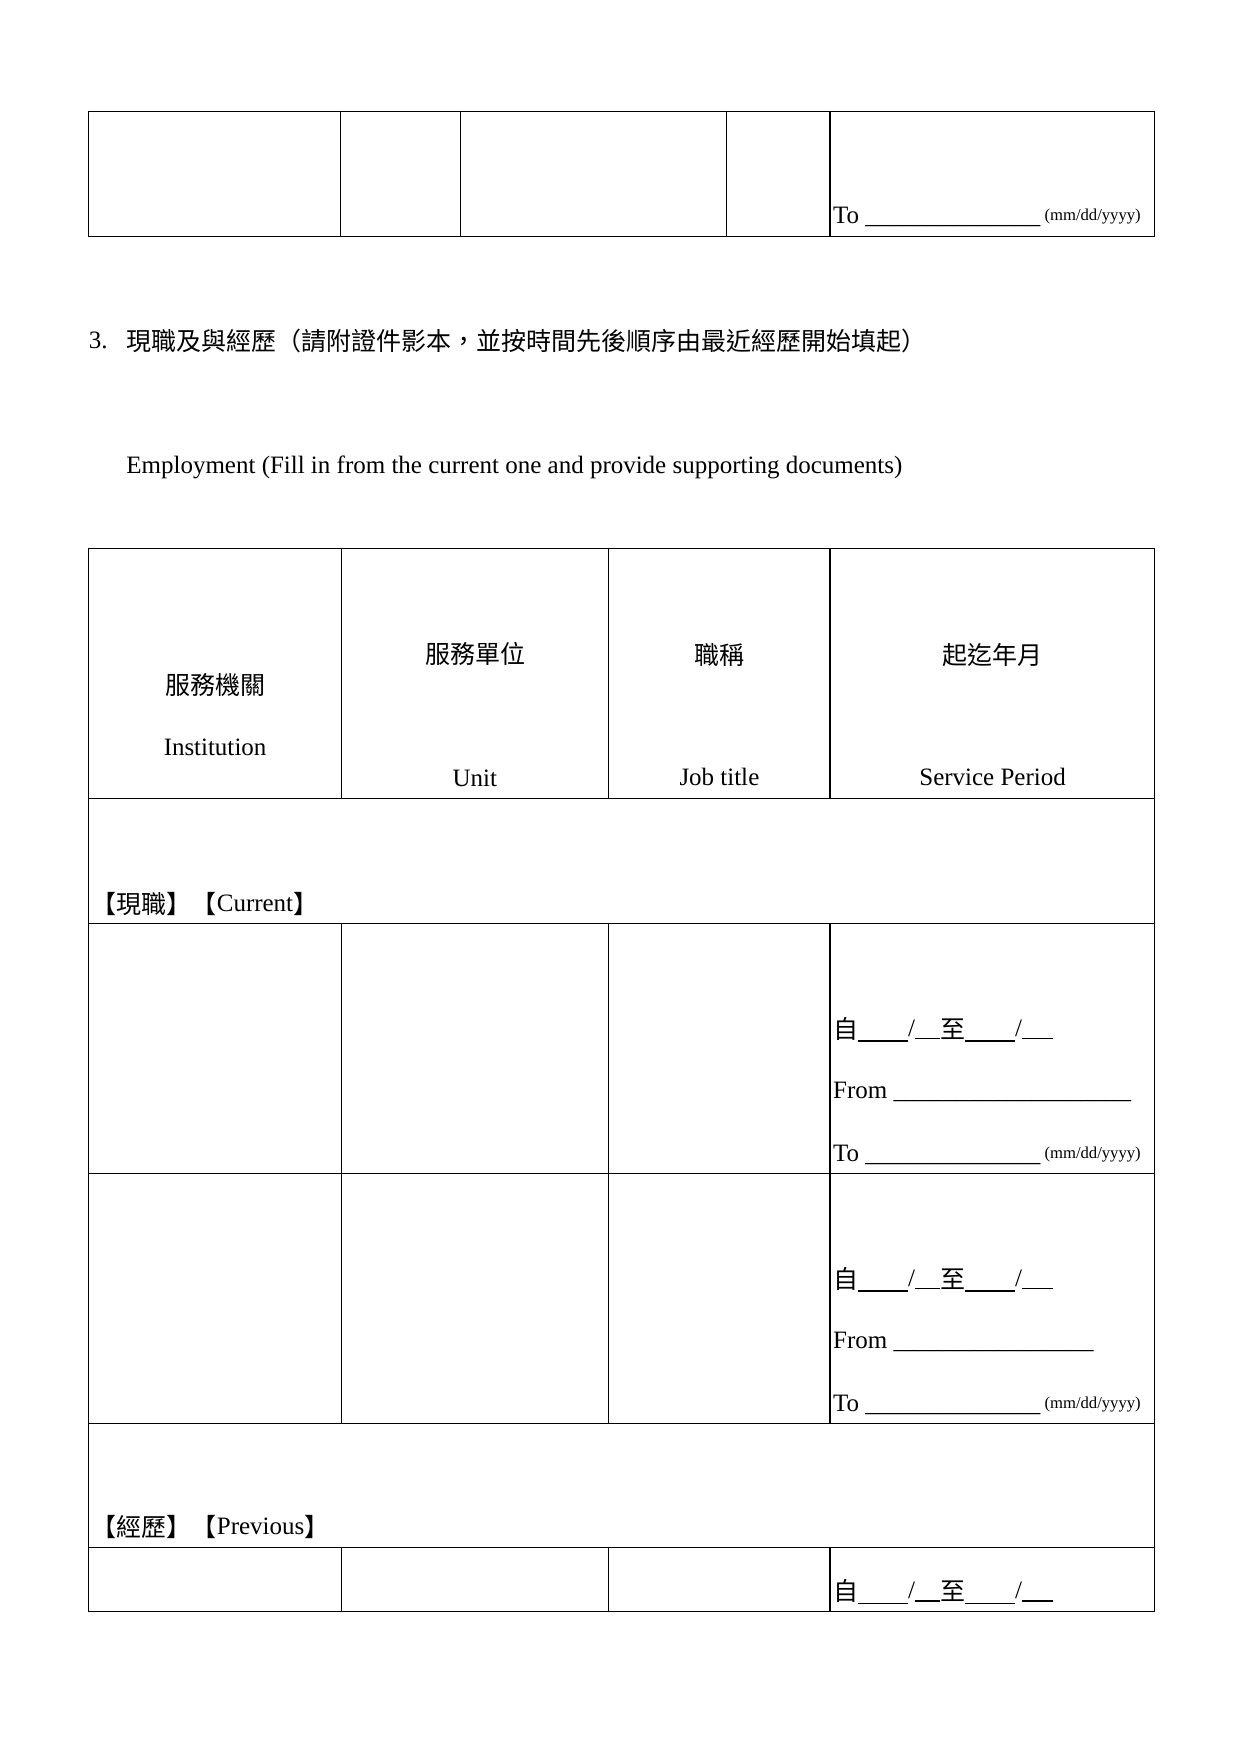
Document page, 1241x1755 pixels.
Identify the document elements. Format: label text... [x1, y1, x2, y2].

table_cell To ______________ (mm/dd/yyyy) [831, 112, 1154, 236]
table_cell [609, 1548, 829, 1611]
table_cell 【現職】【Current】 [89, 799, 1154, 923]
table_cell [461, 112, 726, 236]
table_cell [727, 112, 829, 236]
table_cell [342, 924, 608, 1173]
table_cell 【經歷】【Previous】 [89, 1424, 1154, 1547]
table_cell 自 / 至 / From ________________ To ______________ (mm/dd/yyyy) [831, 1174, 1154, 1423]
table_cell [89, 1174, 341, 1423]
table_cell 自 / 至 / [831, 1548, 1154, 1611]
table_header 服務單位 Unit [342, 549, 608, 798]
table_cell [341, 112, 460, 236]
table_header 職稱 Job title [609, 549, 829, 798]
table_cell [89, 924, 341, 1173]
table_header 服務機關 Institution [89, 549, 341, 798]
table_cell [342, 1174, 608, 1423]
table_cell [342, 1548, 608, 1611]
table_cell 自 / 至 / From ___________________ To ______________ (mm/dd/yyyy) [831, 924, 1154, 1173]
text Employment (Fill in from the current one and provide supporting documents) [126, 423, 1152, 486]
table_cell [89, 1548, 341, 1611]
list 現職及與經歷（請附證件影本，並按時間先後順序由最近經歷開始填起） [89, 298, 1152, 361]
table_header 起迄年月 Service Period [831, 549, 1154, 798]
table_cell [609, 924, 829, 1173]
table_cell [609, 1174, 829, 1423]
table_cell [89, 112, 340, 236]
